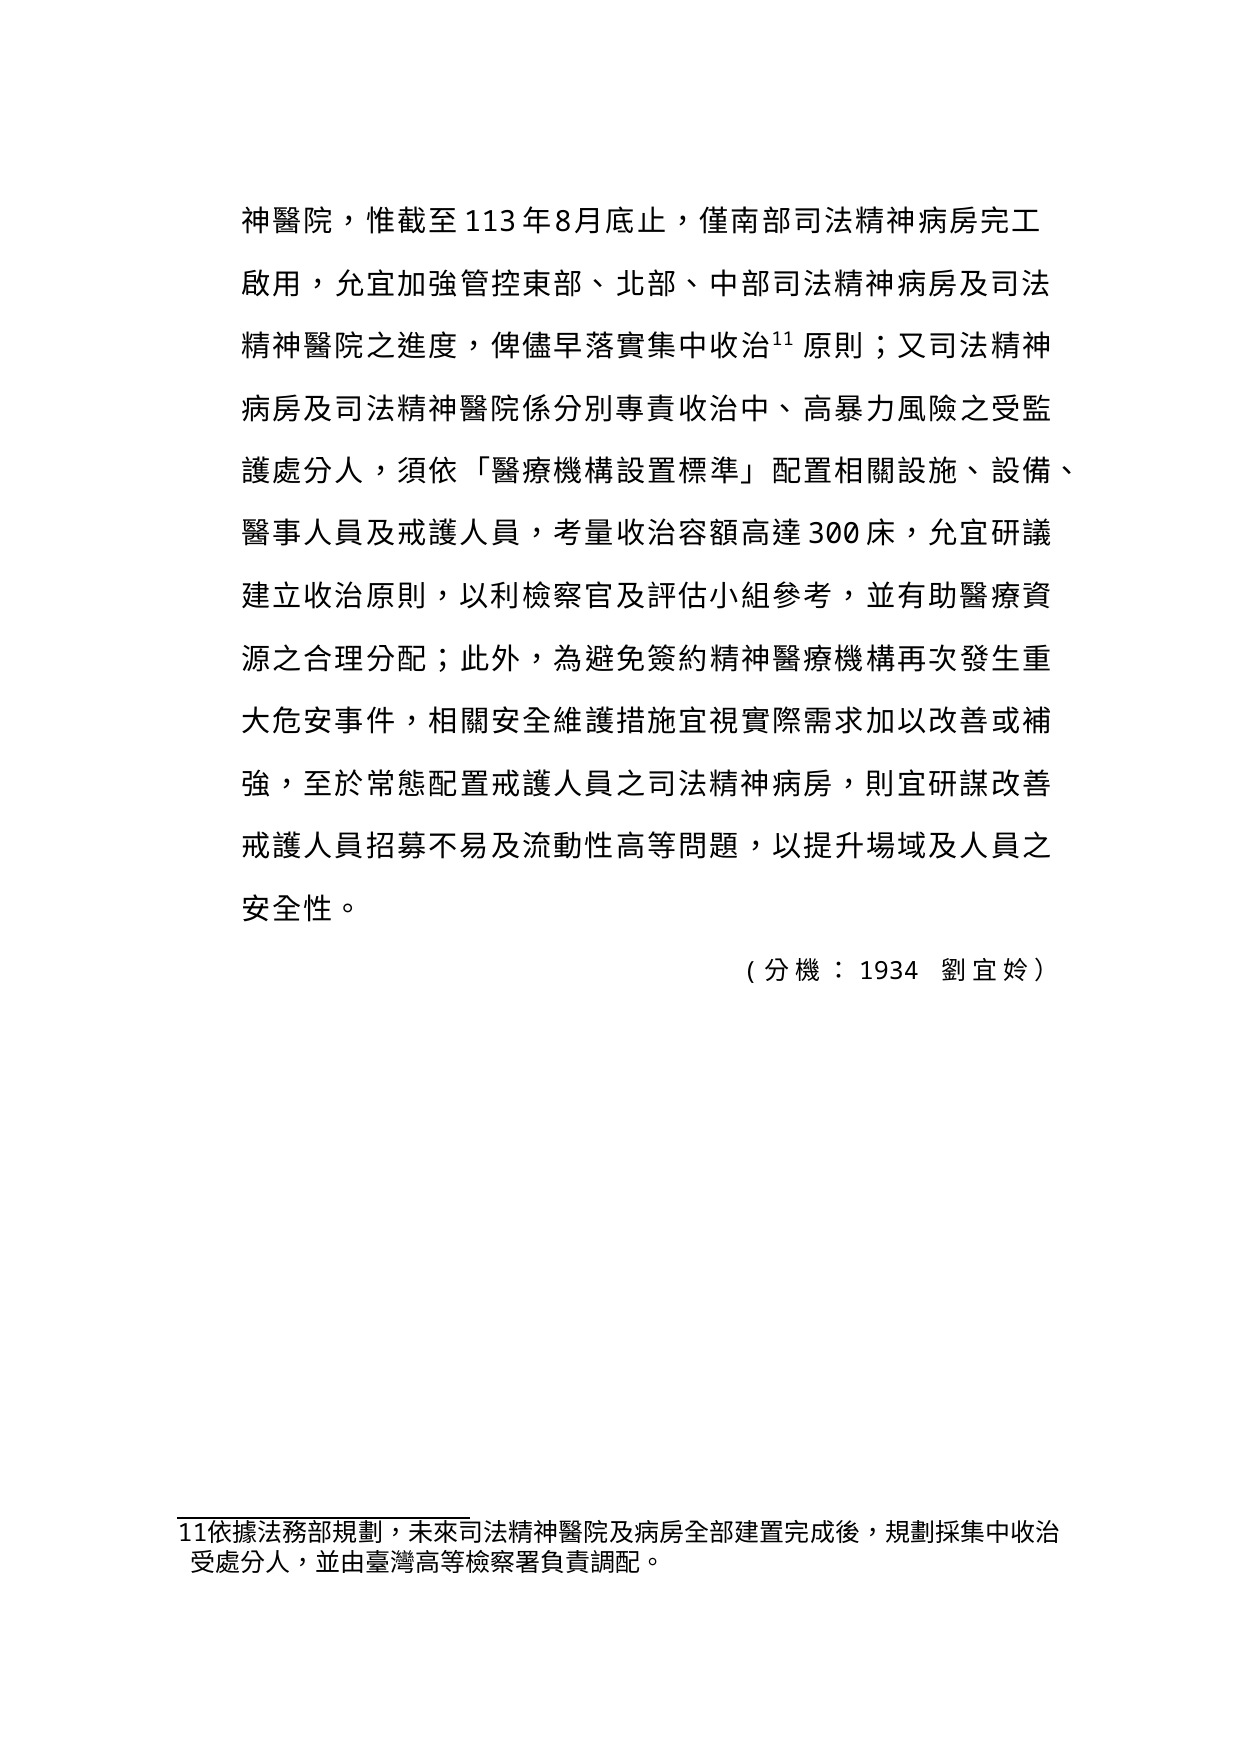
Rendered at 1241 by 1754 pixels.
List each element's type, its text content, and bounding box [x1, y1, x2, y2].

text 依據法務部規劃，未來司法精神醫院及病房全部建置完成後，規劃採集中收治受處分人，並由臺灣高等檢察署負責調配。 [177, 1518, 1063, 1577]
text 綜上，我國自110年起規劃籌設司法精神病房及司法精神醫院，惟截至113年8月底止，僅南部司法精神病房完工啟用，允宜加強管控東部、北部、中部司法精神病房及司法精神醫院之進度，俾儘早落實集中收治原則；又司法精神病房及司法精神醫院係分別專責收治中、高暴力風險之受監護處分人，須依「醫療機構設置標準」配置相關設施、設備、醫事人員及戒護人員，考量收治容額高達300床，允宜研議建立收治原則，以利檢察官及評估小組參考，並有助醫療資源之合理分配；此外，為避免簽約精神醫療機構再次發生重大危安事件，相關安全維護措施宜視實際需求加以改善或補強，至於常態配置戒護人員之司法精神病房，則宜研謀改善戒護人員招募不易及流動性高等問題，以提升場域及人員之安全性。 [236, 177, 1063, 927]
text (分機：1934 劉宜姈） [177, 927, 1063, 990]
